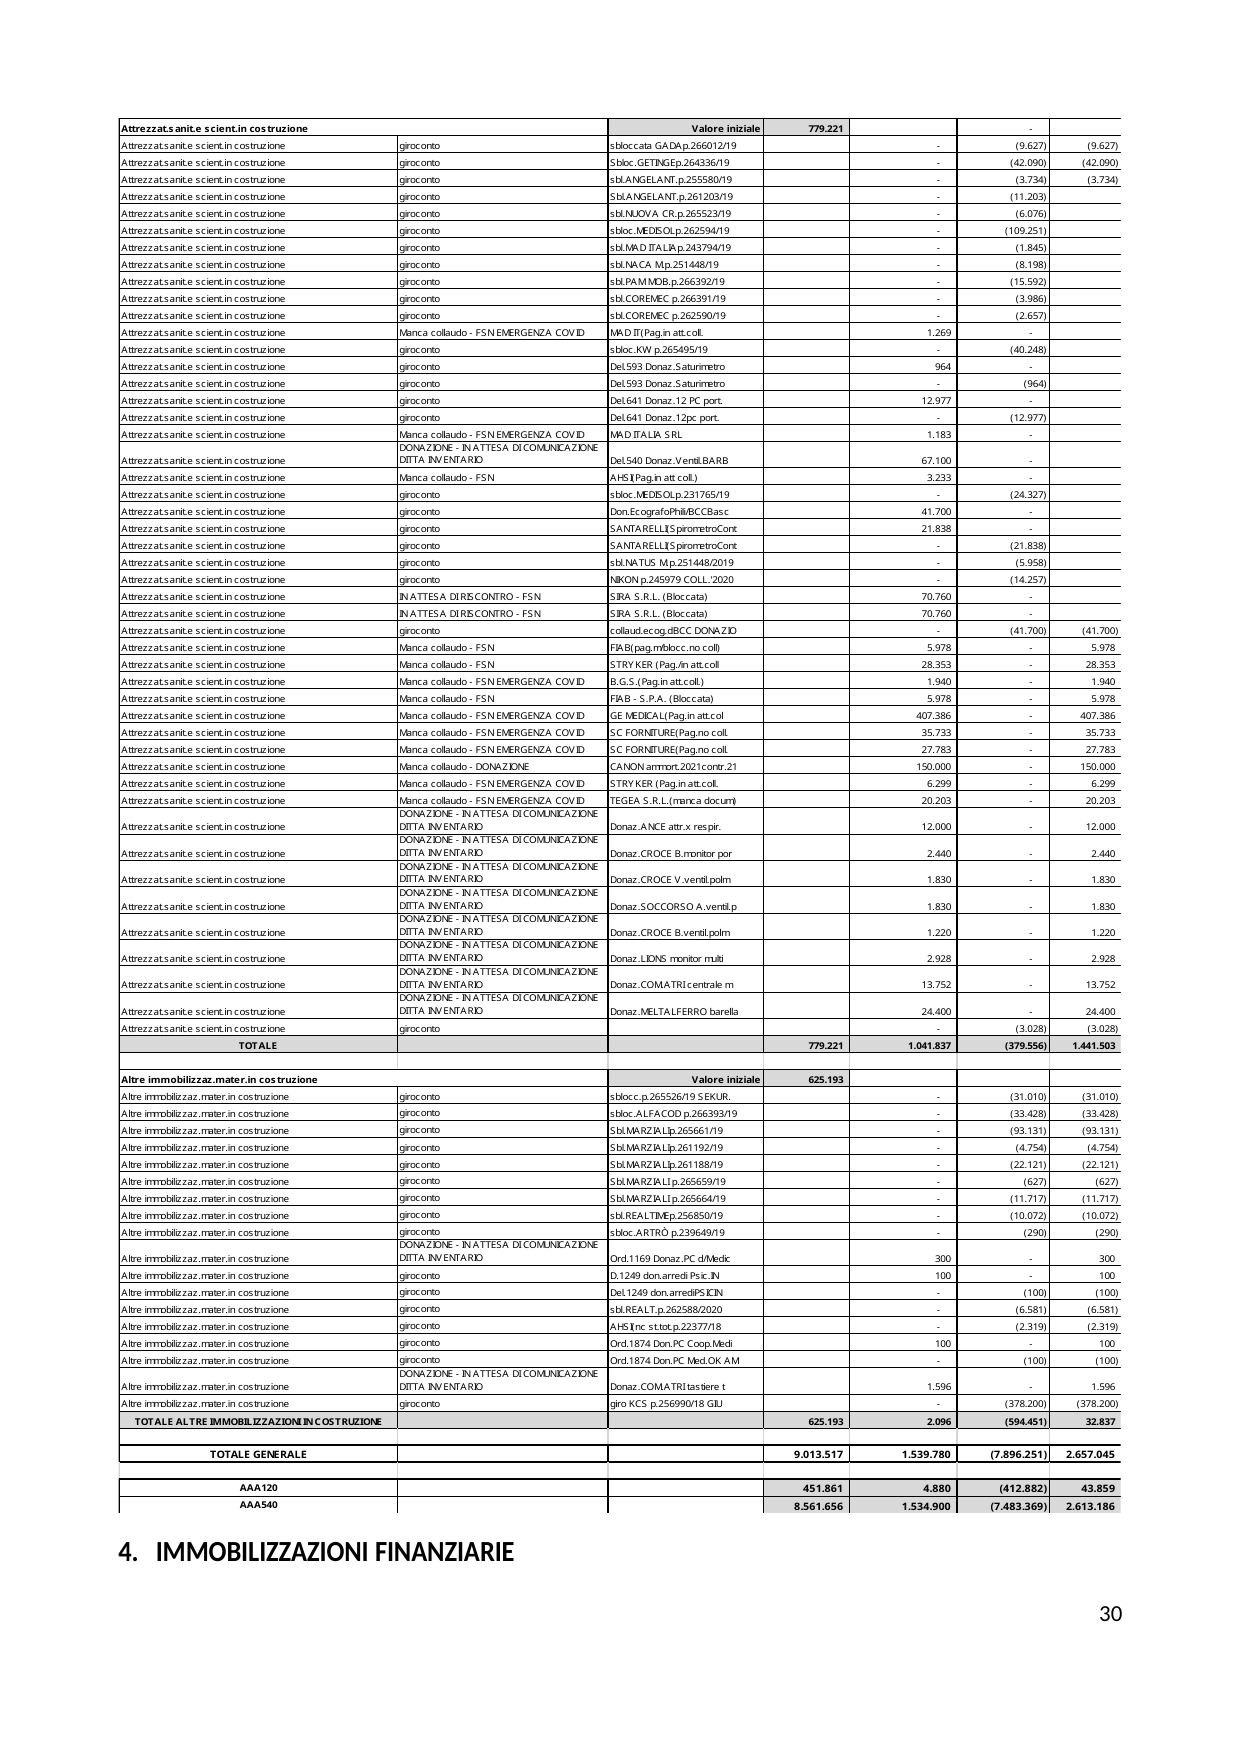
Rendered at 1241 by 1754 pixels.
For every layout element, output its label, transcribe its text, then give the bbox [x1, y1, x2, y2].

list IMMOBILIZZAZIONI FINANZIARIE [118, 1538, 1122, 1567]
